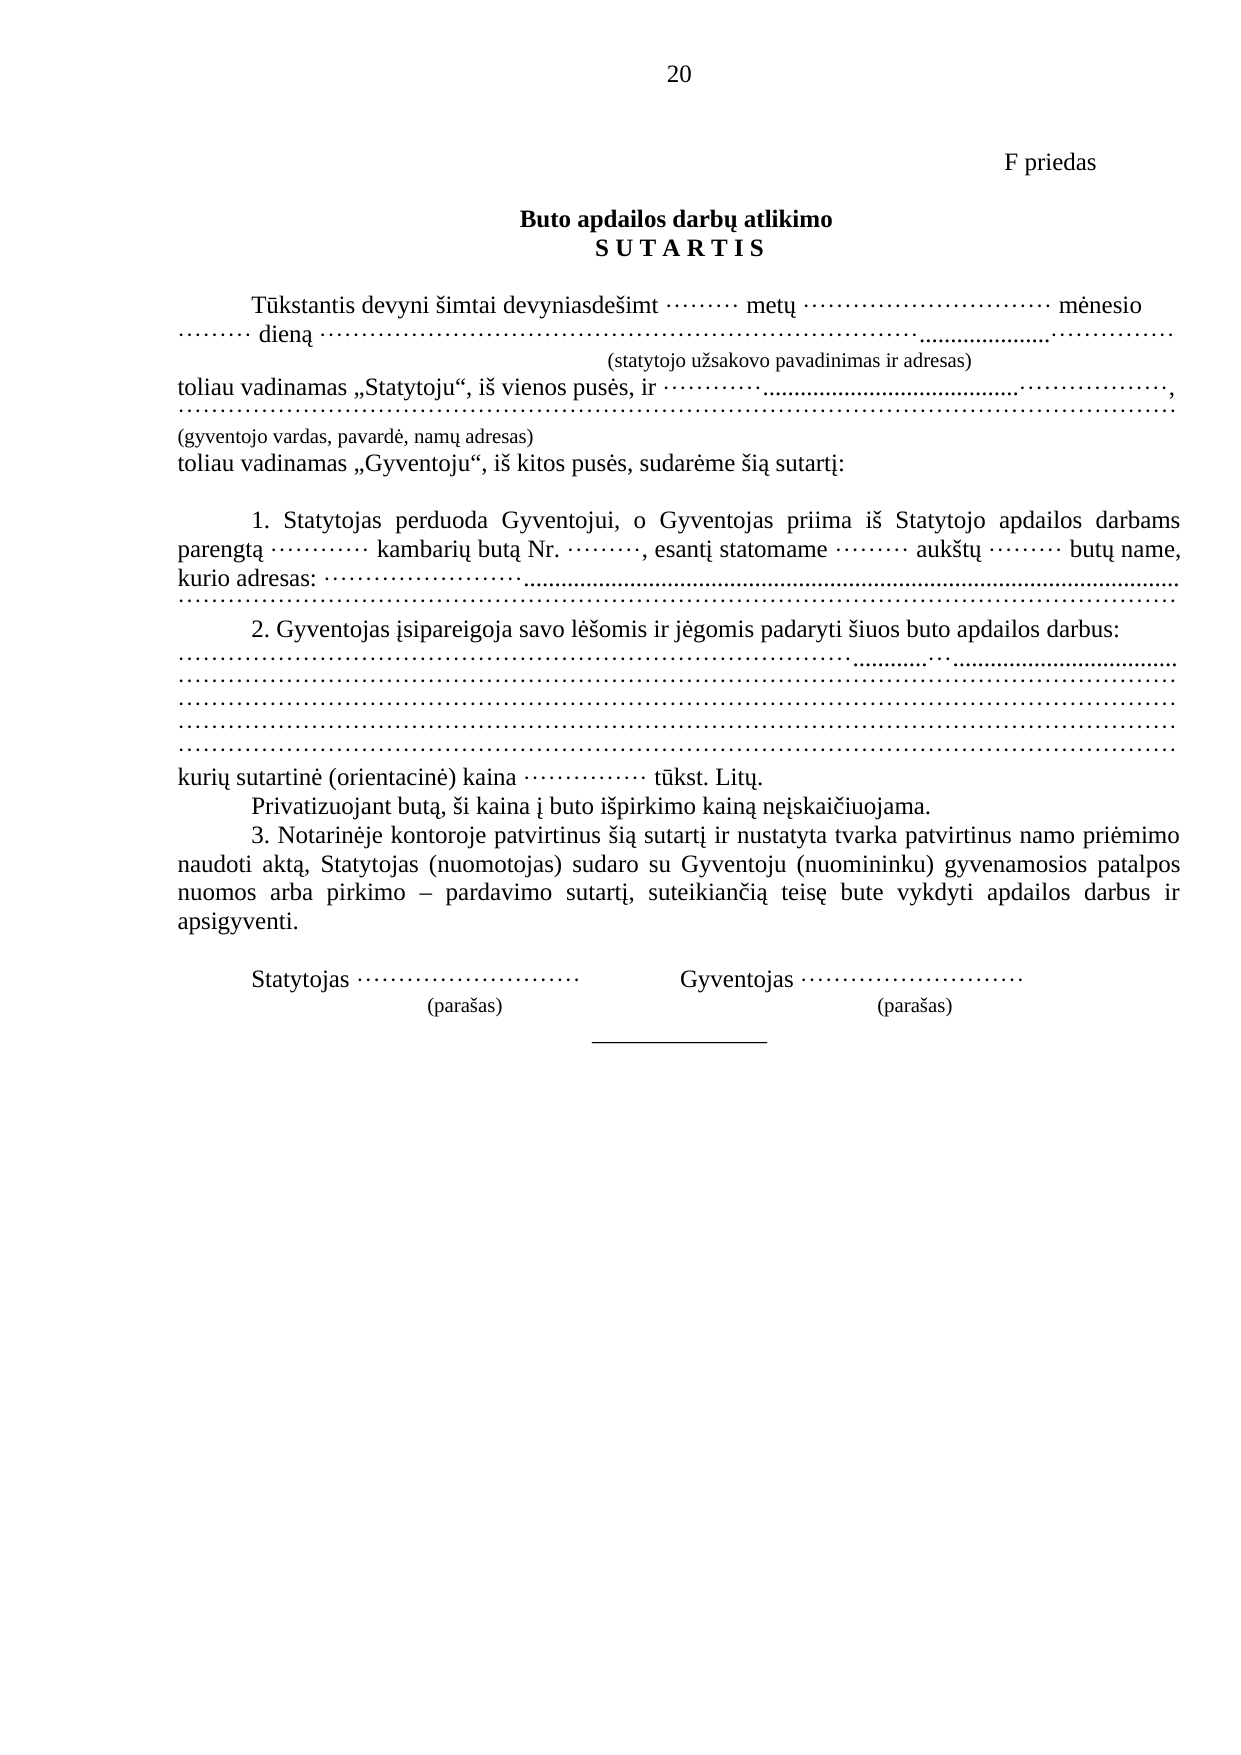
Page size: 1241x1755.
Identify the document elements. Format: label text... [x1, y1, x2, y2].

text (statytojo užsakovo pavadinimas ir adresas) [177, 348, 1181, 372]
text Buto apdailos darbų atlikimo [177, 204, 1181, 233]
text F priedas [177, 147, 1181, 176]
text (parašas) (parašas) [177, 992, 1181, 1017]
text (gyventojo vardas, pavardė, namų adresas) [177, 424, 1181, 448]
text toliau vadinamas „Statytoju“, iš vienos pusės, ir ........................................., [177, 372, 1181, 401]
text toliau vadinamas „Gyventoju“, iš kitos pusės, sudarėme šią sutartį: [177, 448, 1181, 476]
text kurių sutartinė (orientacinė) kaina  tūkst. Litų. [177, 762, 1181, 791]
text  [177, 591, 1181, 614]
text  [177, 717, 1181, 740]
text ................................................ [177, 643, 1181, 672]
text Tūkstantis devyni šimtai devyniasdešimt  metų  mėnesio [177, 291, 1181, 319]
text Statytojas  Gyventojas  [177, 964, 1181, 992]
text SUTARTIS [177, 233, 1181, 262]
text  [177, 401, 1181, 424]
text  dieną ..................... [177, 319, 1181, 348]
text ______________ [177, 1017, 1181, 1045]
text  [177, 740, 1181, 762]
text 3. Notarinėje kontoroje patvirtinus šią sutartį ir nustatyta tvarka patvirtinus namo priėmimo naudoti aktą, Statytojas (nuomotojas) sudaro su Gyventoju (nuomininku) gyvenamosios patalpos nuomos arba pirkimo – pardavimo sutartį, suteikiančią teisę bute vykdyti apdailos darbus ir apsigyventi. [177, 820, 1181, 935]
text 1. Statytojas perduoda Gyventojui, o Gyventojas priima iš Statytojo apdailos darbams parengtą  kambarių butą Nr. , esantį statomame  aukštų  butų name, kurio adresas: ......................................................................................................... [177, 505, 1181, 591]
text 2. Gyventojas įsipareigoja savo lėšomis ir jėgomis padaryti šiuos buto apdailos darbus: [177, 614, 1181, 643]
text  [177, 694, 1181, 717]
text  [177, 672, 1181, 694]
text Privatizuojant butą, ši kaina į buto išpirkimo kainą neįskaičiuojama. [177, 791, 1181, 820]
